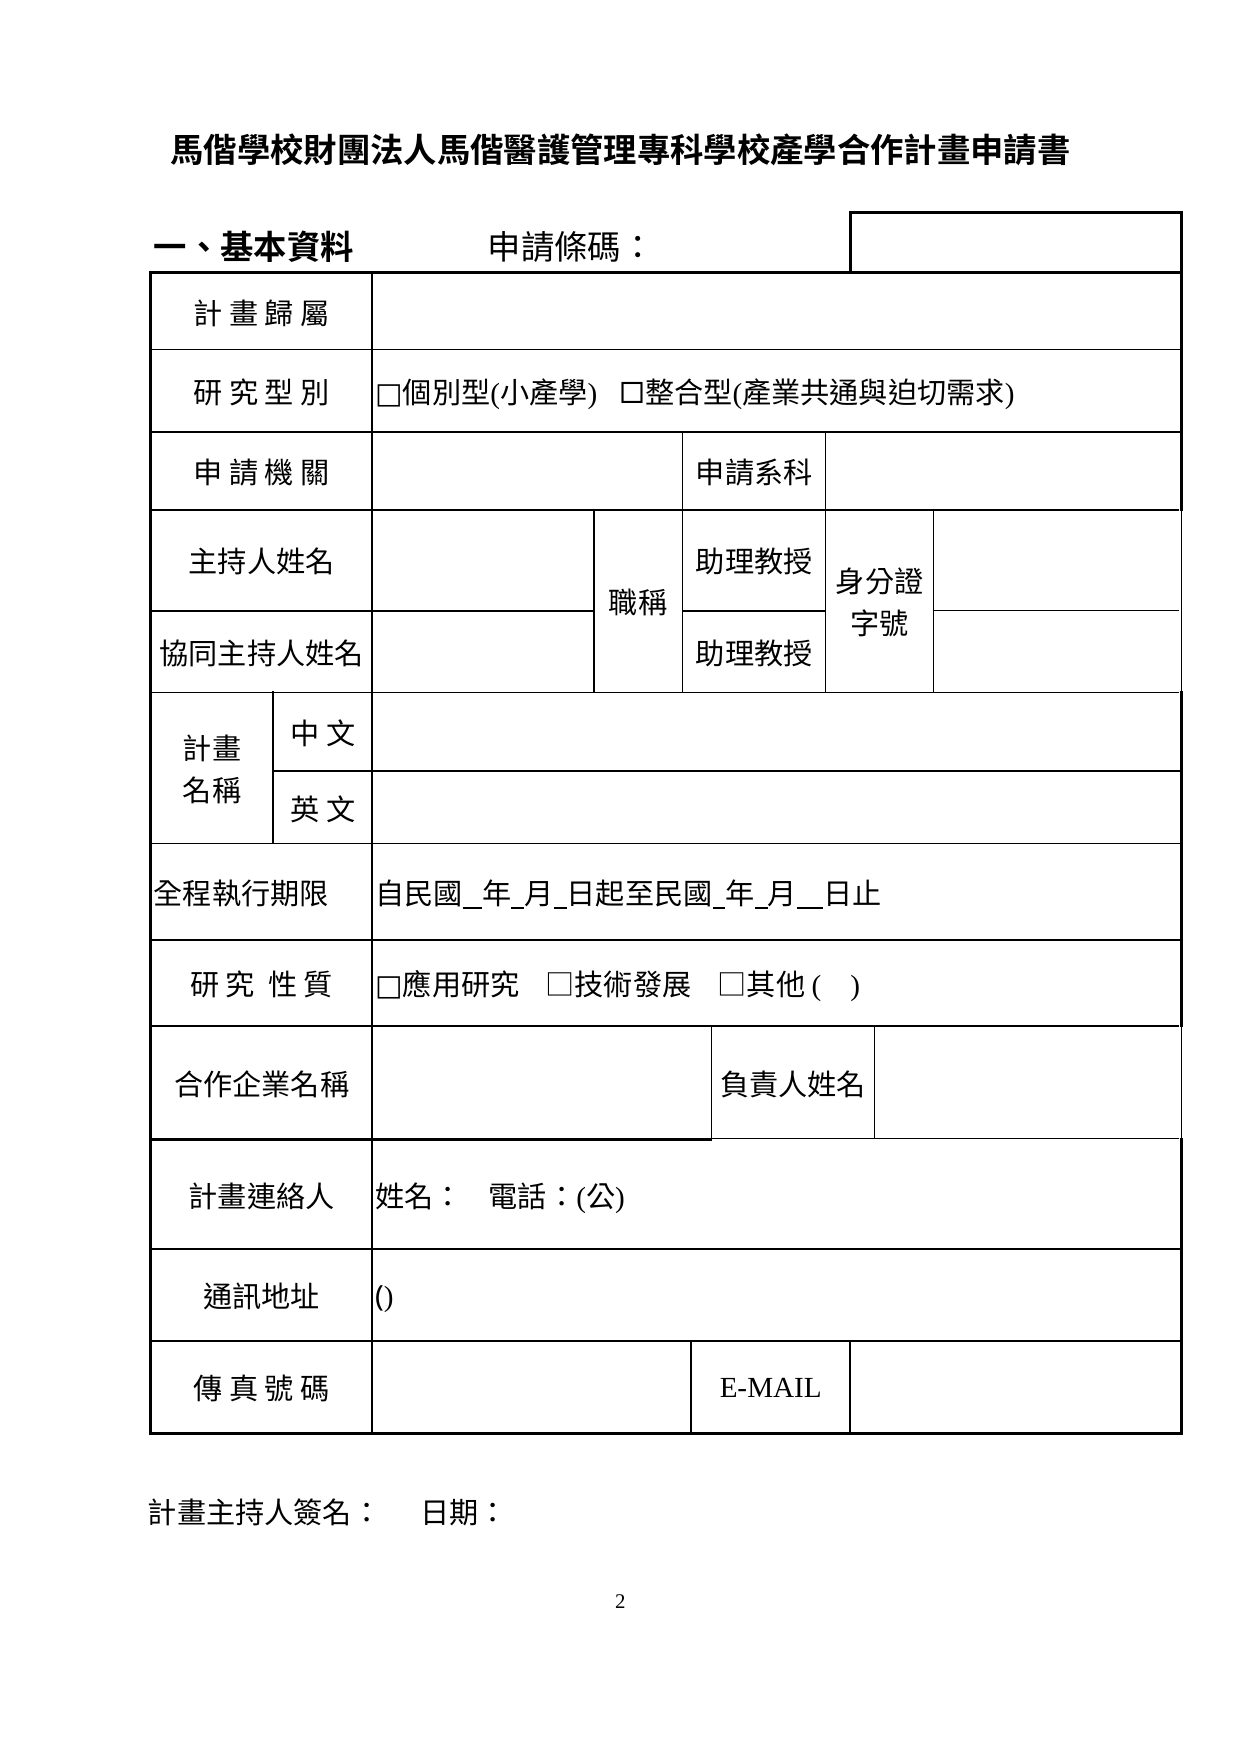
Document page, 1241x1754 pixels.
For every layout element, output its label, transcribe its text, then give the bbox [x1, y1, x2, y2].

table_header [852, 214, 1180, 271]
table_cell [934, 509, 1181, 610]
text 馬偕學校財團法人馬偕醫護管理專科學校產學合作計畫申請書 [148, 124, 1092, 172]
table_cell [934, 610, 1181, 691]
table_cell □個別型(小產學) 整合型(產業共通與迫切需求) [373, 350, 1180, 431]
table_cell [373, 274, 1180, 349]
table_cell 協同主持人姓名 [152, 612, 371, 691]
table_cell 研 究 型 別 [152, 350, 371, 431]
table_cell 研 究 性 質 [152, 941, 371, 1025]
table_cell 中 文 [274, 693, 371, 770]
table_cell [373, 612, 593, 691]
table_header 一、基本資料 申請條碼： [151, 211, 849, 271]
table_cell 通訊地址 [152, 1250, 371, 1340]
table_cell 職稱 [595, 511, 682, 691]
table_cell 全程執行期限 [152, 844, 371, 939]
table_cell () [373, 1250, 1180, 1340]
table_cell [373, 1027, 711, 1138]
table_cell 計 畫 歸 屬 [152, 274, 371, 349]
table_cell 申 請 機 關 [152, 433, 371, 509]
table_cell □應用研究 □技術發展 □其他 ( ) [373, 941, 1180, 1025]
table_cell [373, 691, 1180, 770]
table_cell 主持人姓名 [152, 511, 371, 610]
table_cell [875, 1025, 1181, 1138]
table_cell 計畫連絡人 [152, 1141, 371, 1248]
table_cell 申請系科 [683, 433, 825, 509]
table_cell 計畫 名稱 [152, 693, 272, 843]
table_cell [373, 1342, 690, 1432]
table_cell [373, 433, 682, 509]
table_cell 傳 真 號 碼 [152, 1342, 371, 1432]
table_cell 英 文 [274, 772, 371, 843]
text 計畫主持人簽名： 日期： [148, 1489, 1092, 1531]
table_cell [373, 772, 1180, 843]
table_cell [826, 433, 1180, 509]
table_cell E-MAIL [692, 1342, 849, 1432]
table_cell 合作企業名稱 [152, 1027, 371, 1138]
table_cell [373, 511, 593, 610]
table_cell [851, 1342, 1180, 1432]
table_cell 助理教授 [683, 511, 825, 610]
table_cell 自民國 年 月 日起至民國 年 月 日止 [373, 844, 1180, 939]
table_cell 助理教授 [683, 612, 825, 691]
table_cell 負責人姓名 [712, 1027, 874, 1138]
table_cell 姓名： 電話：(公) [373, 1138, 1180, 1248]
table_cell 身分證 字號 [826, 511, 933, 691]
